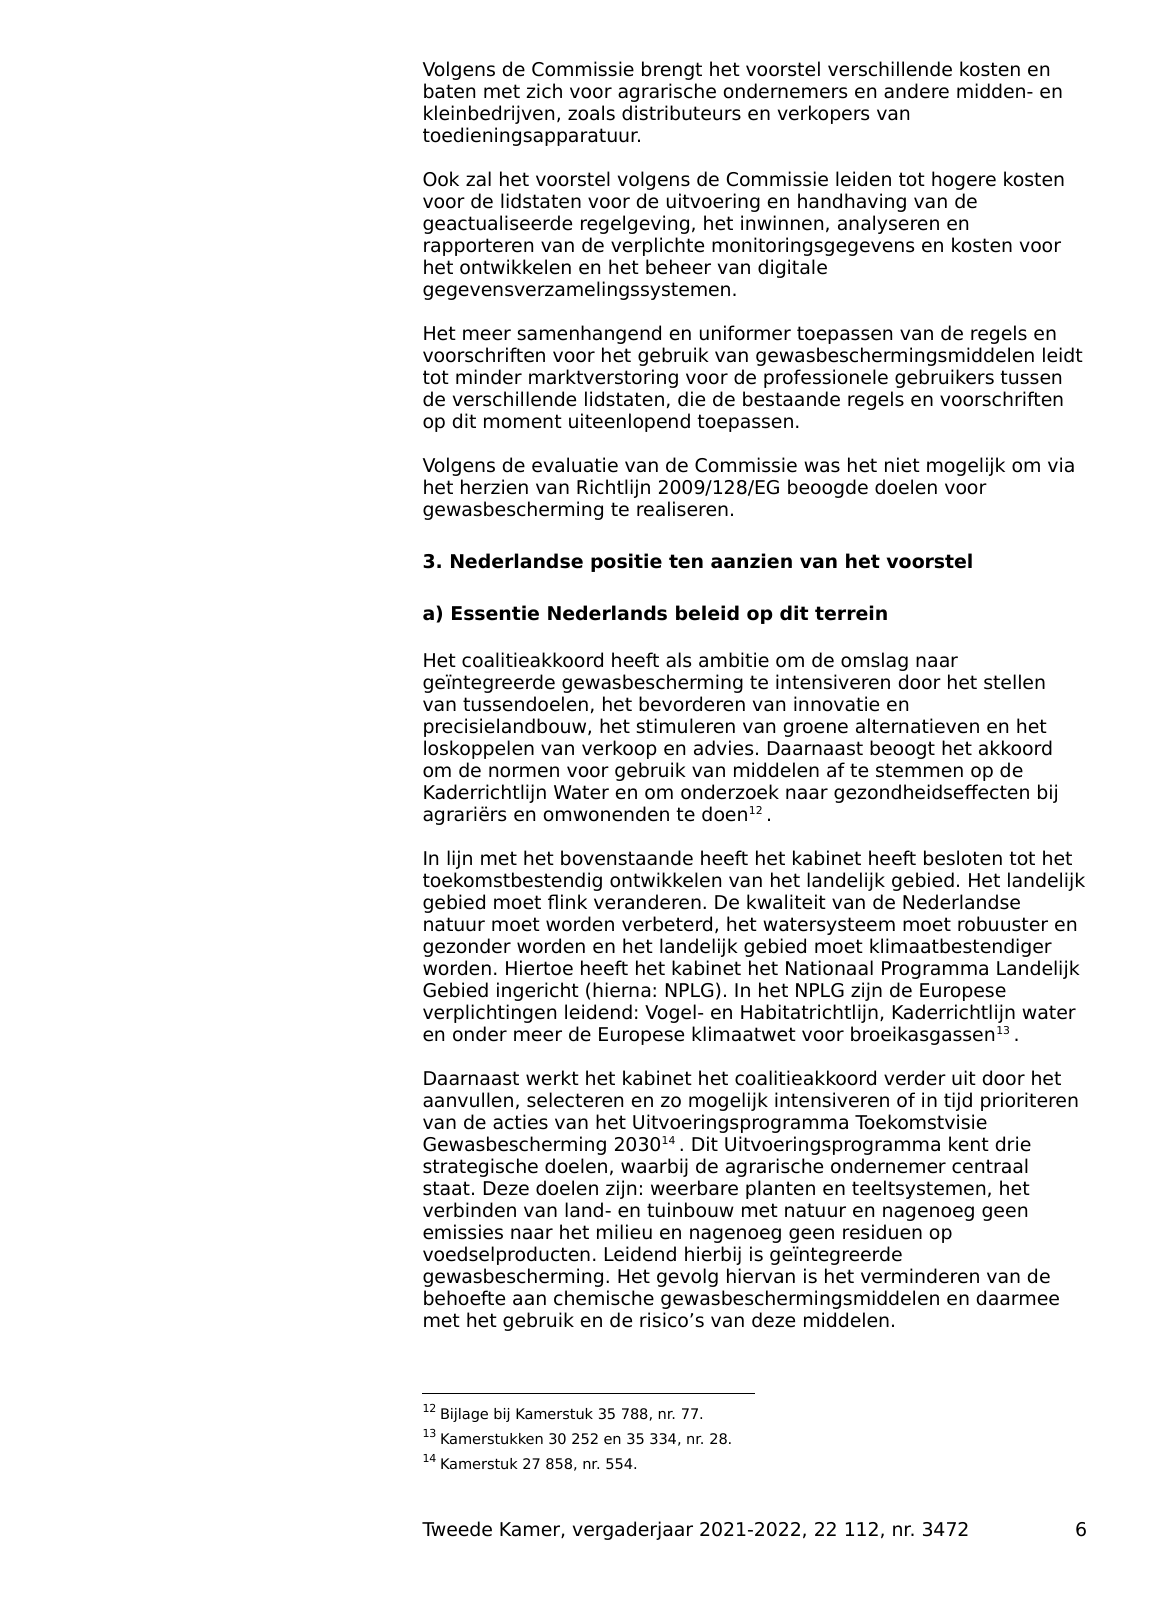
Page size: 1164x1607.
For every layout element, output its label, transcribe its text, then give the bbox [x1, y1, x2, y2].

text Ook zal het voorstel volgens de Commissie leiden tot hogere kosten voor de lidstaten voor de uitvoering en handhaving van de geactualiseerde regelgeving, het inwinnen, analyseren en rapporteren van de verplichte monitoringsgegevens en kosten voor het ontwikkelen en het beheer van digitale gegevensverzamelingssystemen. [422, 169, 1087, 301]
text In lijn met het bovenstaande heeft het kabinet heeft besloten tot het toekomstbestendig ontwikkelen van het landelijk gebied. Het landelijk gebied moet flink veranderen. De kwaliteit van de Nederlandse natuur moet worden verbeterd, het watersysteem moet robuuster en gezonder worden en het landelijk gebied moet klimaatbestendiger worden. Hiertoe heeft het kabinet het Nationaal Programma Landelijk Gebied ingericht (hierna: NPLG). In het NPLG zijn de Europese verplichtingen leidend: Vogel- en Habitatrichtlijn, Kaderrichtlijn water en onder meer de Europese klimaatwet voor broeikasgassen. [422, 848, 1087, 1046]
text Kamerstukken 30 252 en 35 334, nr. 28. [422, 1427, 1087, 1449]
text Daarnaast werkt het kabinet het coalitieakkoord verder uit door het aanvullen, selecteren en zo mogelijk intensiveren of in tijd prioriteren van de acties van het Uitvoeringsprogramma Toekomstvisie Gewasbescherming 2030. Dit Uitvoeringsprogramma kent drie strategische doelen, waarbij de agrarische ondernemer centraal staat. Deze doelen zijn: weerbare planten en teeltsystemen, het verbinden van land- en tuinbouw met natuur en nagenoeg geen emissies naar het milieu en nagenoeg geen residuen op voedselproducten. Leidend hierbij is geïntegreerde gewasbescherming. Het gevolg hiervan is het verminderen van de behoefte aan chemische gewasbeschermingsmiddelen en daarmee met het gebruik en de risico’s van deze middelen. [422, 1068, 1087, 1332]
subtitle a) Essentie Nederlands beleid op dit terrein [422, 603, 1087, 625]
text Het coalitieakkoord heeft als ambitie om de omslag naar geïntegreerde gewasbescherming te intensiveren door het stellen van tussendoelen, het bevorderen van innovatie en precisielandbouw, het stimuleren van groene alternatieven en het loskoppelen van verkoop en advies. Daarnaast beoogt het akkoord om de normen voor gebruik van middelen af te stemmen op de Kaderrichtlijn Water en om onderzoek naar gezondheidseffecten bij agrariërs en omwonenden te doen. [422, 650, 1087, 826]
text Volgens de evaluatie van de Commissie was het niet mogelijk om via het herzien van Richtlijn 2009/128/EG beoogde doelen voor gewasbescherming te realiseren. [422, 455, 1087, 521]
text Volgens de Commissie brengt het voorstel verschillende kosten en baten met zich voor agrarische ondernemers en andere midden- en kleinbedrijven, zoals distributeurs en verkopers van toedieningsapparatuur. [422, 59, 1087, 147]
text Kamerstuk 27 858, nr. 554. [422, 1452, 1087, 1474]
subtitle 3. Nederlandse positie ten aanzien van het voorstel [422, 551, 1087, 573]
text Het meer samenhangend en uniformer toepassen van de regels en voorschriften voor het gebruik van gewasbeschermingsmiddelen leidt tot minder marktverstoring voor de professionele gebruikers tussen de verschillende lidstaten, die de bestaande regels en voorschriften op dit moment uiteenlopend toepassen. [422, 323, 1087, 433]
text Bijlage bij Kamerstuk 35 788, nr. 77. [422, 1402, 1087, 1424]
